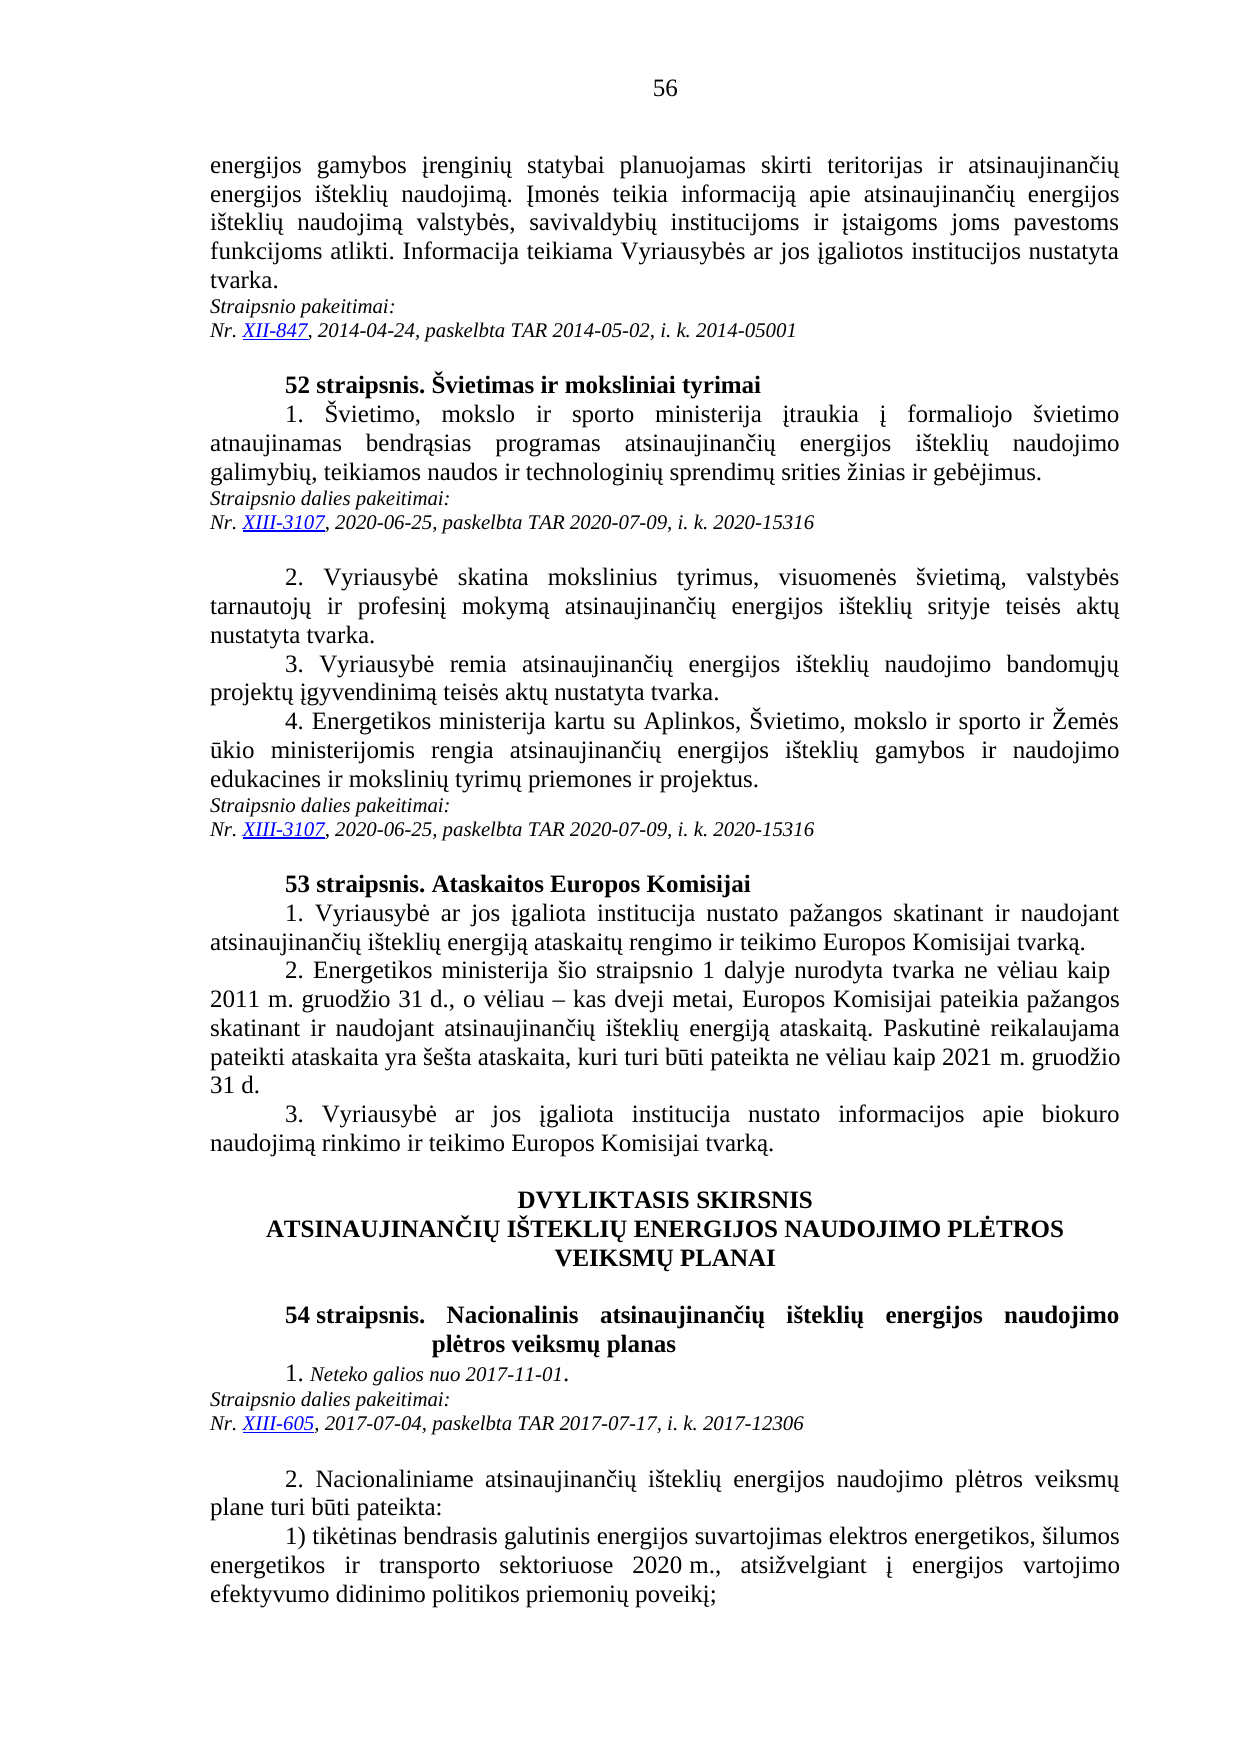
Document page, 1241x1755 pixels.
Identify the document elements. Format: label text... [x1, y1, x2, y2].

text Straipsnio dalies pakeitimai: [210, 792, 1120, 817]
text 54 straipsnis. Nacionalinis atsinaujinančių išteklių energijos naudojimo plėtros veiksmų planas [285, 1301, 1120, 1358]
text Straipsnio dalies pakeitimai: [210, 1387, 1120, 1411]
text 3. Vyriausybė remia atsinaujinančių energijos išteklių naudojimo bandomųjų projektų įgyvendinimą teisės aktų nustatyta tvarka. [210, 649, 1120, 706]
text 2. Nacionaliniame atsinaujinančių išteklių energijos naudojimo plėtros veiksmų plane turi būti pateikta: [210, 1464, 1120, 1521]
text 1) tikėtinas bendrasis galutinis energijos suvartojimas elektros energetikos, šilumos energetikos ir transporto sektoriuose 2020 m., atsižvelgiant į energijos vartojimo efektyvumo didinimo politikos priemonių poveikį; [210, 1521, 1120, 1607]
text 1. Vyriausybė ar jos įgaliota institucija nustato pažangos skatinant ir naudojant atsinaujinančių išteklių energiją ataskaitų rengimo ir teikimo Europos Komisijai tvarką. [210, 898, 1120, 956]
text 53 straipsnis. Ataskaitos Europos Komisijai [210, 869, 1120, 898]
text ATSINAUJINANČIŲ IŠTEKLIŲ ENERGIJOS NAUDOJIMO PLĖTROS VEIKSMŲ PLANAI [210, 1214, 1120, 1272]
text 1. Švietimo, mokslo ir sporto ministerija įtraukia į formaliojo švietimo atnaujinamas bendrąsias programas atsinaujinančių energijos išteklių naudojimo galimybių, teikiamos naudos ir technologinių sprendimų srities žinias ir gebėjimus. [210, 399, 1120, 486]
text 2. Vyriausybė skatina mokslinius tyrimus, visuomenės švietimą, valstybės tarnautojų ir profesinį mokymą atsinaujinančių energijos išteklių srityje teisės aktų nustatyta tvarka. [210, 562, 1120, 649]
text Straipsnio pakeitimai: [210, 294, 1120, 318]
text Nr. XIII-605, 2017-07-04, paskelbta TAR 2017-07-17, i. k. 2017-12306 [210, 1411, 1120, 1435]
text Nr. XII-847, 2014-04-24, paskelbta TAR 2014-05-02, i. k. 2014-05001 [210, 318, 1120, 342]
text DVYLIKTASIS SKIRSNIS [210, 1186, 1120, 1214]
text 52 straipsnis. Švietimas ir moksliniai tyrimai [210, 371, 1120, 399]
text 4. Energetikos ministerija kartu su Aplinkos, Švietimo, mokslo ir sporto ir Žemės ūkio ministerijomis rengia atsinaujinančių energijos išteklių gamybos ir naudojimo edukacines ir mokslinių tyrimų priemones ir projektus. [210, 706, 1120, 792]
text Nr. XIII-3107, 2020-06-25, paskelbta TAR 2020-07-09, i. k. 2020-15316 [210, 817, 1120, 841]
text 1. Neteko galios nuo 2017-11-01. [210, 1358, 1120, 1387]
text energijos gamybos įrenginių statybai planuojamas skirti teritorijas ir atsinaujinančių energijos išteklių naudojimą. Įmonės teikia informaciją apie atsinaujinančių energijos išteklių naudojimą valstybės, savivaldybių institucijoms ir įstaigoms joms pavestoms funkcijoms atlikti. Informacija teikiama Vyriausybės ar jos įgaliotos institucijos nustatyta tvarka. [210, 150, 1120, 294]
text 3. Vyriausybė ar jos įgaliota institucija nustato informacijos apie biokuro naudojimą rinkimo ir teikimo Europos Komisijai tvarką. [210, 1099, 1120, 1157]
text Straipsnio dalies pakeitimai: [210, 486, 1120, 510]
text 2. Energetikos ministerija šio straipsnio 1 dalyje nurodyta tvarka ne vėliau kaip 2011 m. gruodžio 31 d., o vėliau – kas dveji metai, Europos Komisijai pateikia pažangos skatinant ir naudojant atsinaujinančių išteklių energiją ataskaitą. Paskutinė reikalaujama pateikti ataskaita yra šešta ataskaita, kuri turi būti pateikta ne vėliau kaip 2021 m. gruodžio 31 d. [210, 956, 1120, 1099]
text Nr. XIII-3107, 2020-06-25, paskelbta TAR 2020-07-09, i. k. 2020-15316 [210, 510, 1120, 534]
